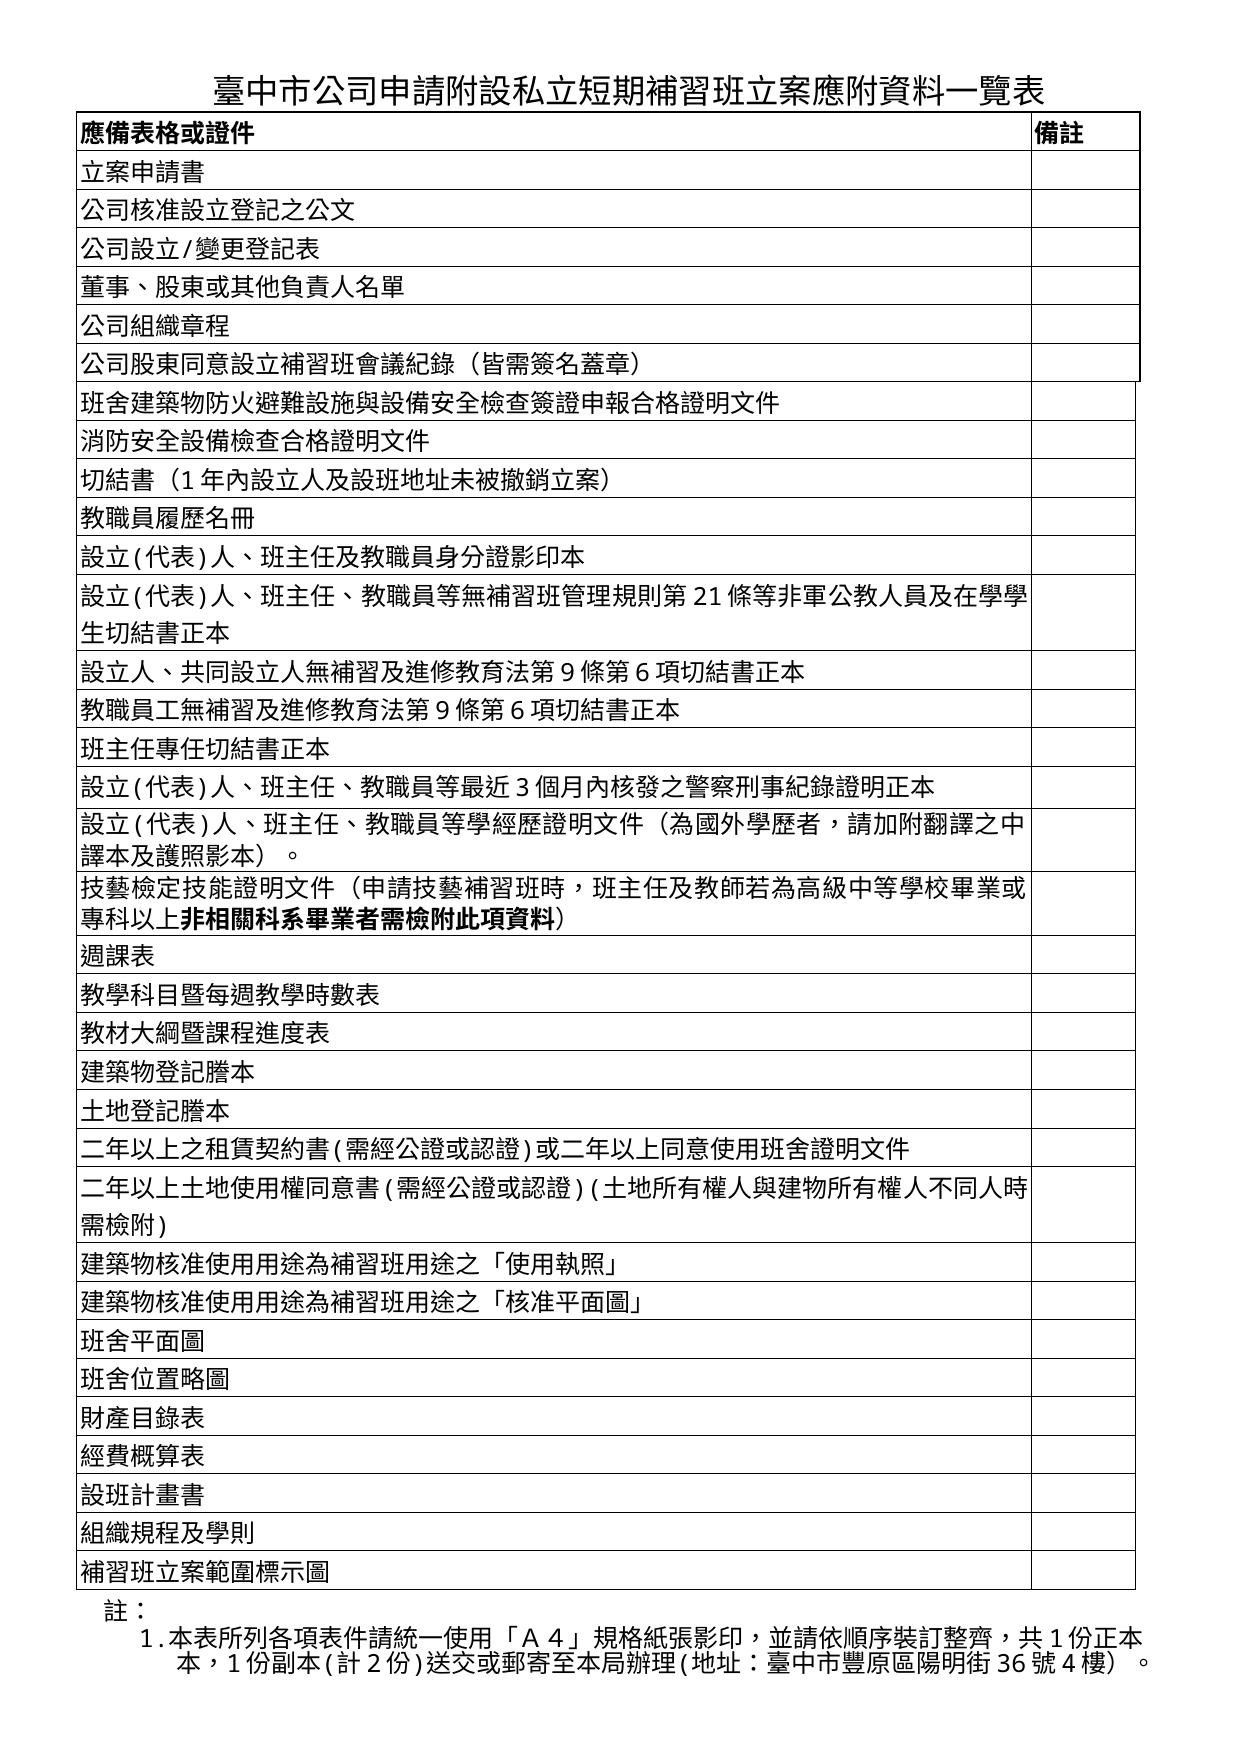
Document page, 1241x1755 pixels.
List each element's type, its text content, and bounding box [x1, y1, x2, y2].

table_cell 公司設立/變更登記表 [77, 228, 1031, 266]
table_cell [1032, 498, 1135, 535]
table_cell [1032, 936, 1135, 973]
table_cell [1136, 727, 1140, 766]
table_cell [1136, 1012, 1140, 1050]
table_cell [1032, 459, 1135, 497]
table_cell 建築物核准使用用途為補習班用途之「使用執照」 [77, 1243, 1031, 1281]
table_cell 班舍建築物防火避難設施與設備安全檢查簽證申報合格證明文件 [77, 382, 1031, 420]
table_cell 教材大綱暨課程進度表 [77, 1013, 1031, 1050]
table_cell 班舍平面圖 [77, 1320, 1031, 1358]
table_cell [1032, 809, 1135, 871]
table_cell 董事、股東或其他負責人名單 [77, 267, 1031, 304]
table_cell [1032, 1051, 1135, 1089]
table_cell [1032, 1090, 1135, 1127]
table_cell [1136, 1396, 1140, 1435]
table_cell 經費概算表 [77, 1436, 1031, 1473]
table_header 備註 [1032, 113, 1139, 150]
table_cell [1136, 1128, 1140, 1166]
table_cell [1136, 1050, 1140, 1089]
table_cell [1032, 1436, 1135, 1473]
table_cell [1032, 536, 1135, 574]
table_cell [1136, 973, 1140, 1012]
table_cell [1136, 1358, 1140, 1396]
text 1.本表所列各項表件請統一使用「Ａ４」規格紙張影印，並請依順序裝訂整齊，共1份正本 [138, 1627, 1176, 1652]
table_cell [1136, 574, 1140, 650]
table_cell 週課表 [77, 936, 1031, 973]
table_cell 設立(代表)人、班主任及教職員身分證影印本 [77, 536, 1031, 574]
table_cell [1032, 651, 1135, 688]
table_cell 班舍位置略圖 [77, 1359, 1031, 1396]
table_cell [1032, 190, 1139, 227]
table_cell 設班計畫書 [77, 1474, 1031, 1512]
table_header 應備表格或證件 [77, 113, 1031, 150]
table_cell 技藝檢定技能證明文件（申請技藝補習班時，班主任及教師若為高級中等學校畢業或專科以上非相關科系畢業者需檢附此項資料） [77, 872, 1031, 935]
table_cell [1136, 871, 1140, 935]
table_cell 設立(代表)人、班主任、教職員等無補習班管理規則第21條等非軍公教人員及在學學生切結書正本 [77, 575, 1031, 650]
table_cell 財產目錄表 [77, 1397, 1031, 1435]
table_cell 教職員履歷名冊 [77, 498, 1031, 535]
table_cell [1032, 344, 1139, 381]
table_cell 設立(代表)人、班主任、教職員等最近3個月內核發之警察刑事紀錄證明正本 [77, 767, 1031, 808]
table_cell [1136, 1319, 1140, 1358]
table_cell 二年以上之租賃契約書(需經公證或認證)或二年以上同意使用班舍證明文件 [77, 1129, 1031, 1166]
table_cell [1136, 458, 1140, 497]
table_cell [1136, 1089, 1140, 1127]
table_cell 消防安全設備檢查合格證明文件 [77, 421, 1031, 458]
table_cell 二年以上土地使用權同意書(需經公證或認證)(土地所有權人與建物所有權人不同人時需檢附) [77, 1167, 1031, 1242]
table_cell [1136, 808, 1140, 871]
table_cell [1032, 151, 1139, 188]
table_cell [1136, 497, 1140, 535]
table_cell 建築物核准使用用途為補習班用途之「核准平面圖」 [77, 1282, 1031, 1319]
table_cell [1032, 267, 1139, 304]
table_cell 公司組織章程 [77, 305, 1031, 343]
table_cell 設立人、共同設立人無補習及進修教育法第9條第6項切結書正本 [77, 651, 1031, 688]
table_cell [1136, 420, 1140, 458]
table_cell [1032, 1167, 1135, 1242]
table_cell [1032, 1474, 1135, 1512]
table_cell [1136, 689, 1140, 727]
table_cell [1032, 1013, 1135, 1050]
text 註： [89, 1590, 1176, 1627]
table_cell 公司核准設立登記之公文 [77, 190, 1031, 227]
table_cell [1136, 766, 1140, 808]
table_cell [1032, 1282, 1135, 1319]
table_cell [1032, 1513, 1135, 1550]
table_cell 土地登記謄本 [77, 1090, 1031, 1127]
table_cell [1032, 1397, 1135, 1435]
table_cell [1032, 1320, 1135, 1358]
table_cell [1032, 728, 1135, 766]
table_cell [1032, 1129, 1135, 1166]
table_cell 切結書（1年內設立人及設班地址未被撤銷立案） [77, 459, 1031, 497]
table_cell 建築物登記謄本 [77, 1051, 1031, 1089]
table_cell [1032, 382, 1135, 420]
table_cell [1032, 974, 1135, 1012]
table_cell [1032, 305, 1139, 343]
table_cell [1136, 382, 1140, 420]
table_cell [1032, 767, 1135, 808]
table_cell 教學科目暨每週教學時數表 [77, 974, 1031, 1012]
table_cell [1136, 535, 1140, 574]
table_cell [1136, 1166, 1140, 1242]
table_cell [1136, 1281, 1140, 1319]
table_cell [1032, 1243, 1135, 1281]
table_cell [1032, 1551, 1135, 1589]
table_cell [1032, 690, 1135, 727]
table_cell [1136, 1242, 1140, 1281]
table_cell [1136, 1473, 1140, 1512]
text 臺中市公司申請附設私立短期補習班立案應附資料一覽表 [89, 74, 1176, 111]
table_cell 設立(代表)人、班主任、教職員等學經歷證明文件（為國外學歷者，請加附翻譯之中譯本及護照影本）。 [77, 809, 1031, 871]
table_cell 立案申請書 [77, 151, 1031, 188]
table_cell [1032, 421, 1135, 458]
table_cell 教職員工無補習及進修教育法第9條第6項切結書正本 [77, 690, 1031, 727]
table_cell [1032, 228, 1139, 266]
table_cell 公司股東同意設立補習班會議紀錄（皆需簽名蓋章） [77, 344, 1031, 381]
table_cell 組織規程及學則 [77, 1513, 1031, 1550]
table_cell [1136, 1435, 1140, 1473]
table_cell [1032, 872, 1135, 935]
text 本，1份副本(計2份)送交或郵寄至本局辦理(地址：臺中市豐原區陽明街36號4樓）。 [138, 1652, 1176, 1677]
table_cell [1032, 1359, 1135, 1396]
table_cell [1136, 1512, 1140, 1550]
table_cell [1136, 935, 1140, 973]
table_cell [1032, 575, 1135, 650]
table_cell 班主任專任切結書正本 [77, 728, 1031, 766]
table_cell [1136, 650, 1140, 688]
table_cell 補習班立案範圍標示圖 [77, 1551, 1031, 1589]
table_cell [1136, 1550, 1140, 1589]
